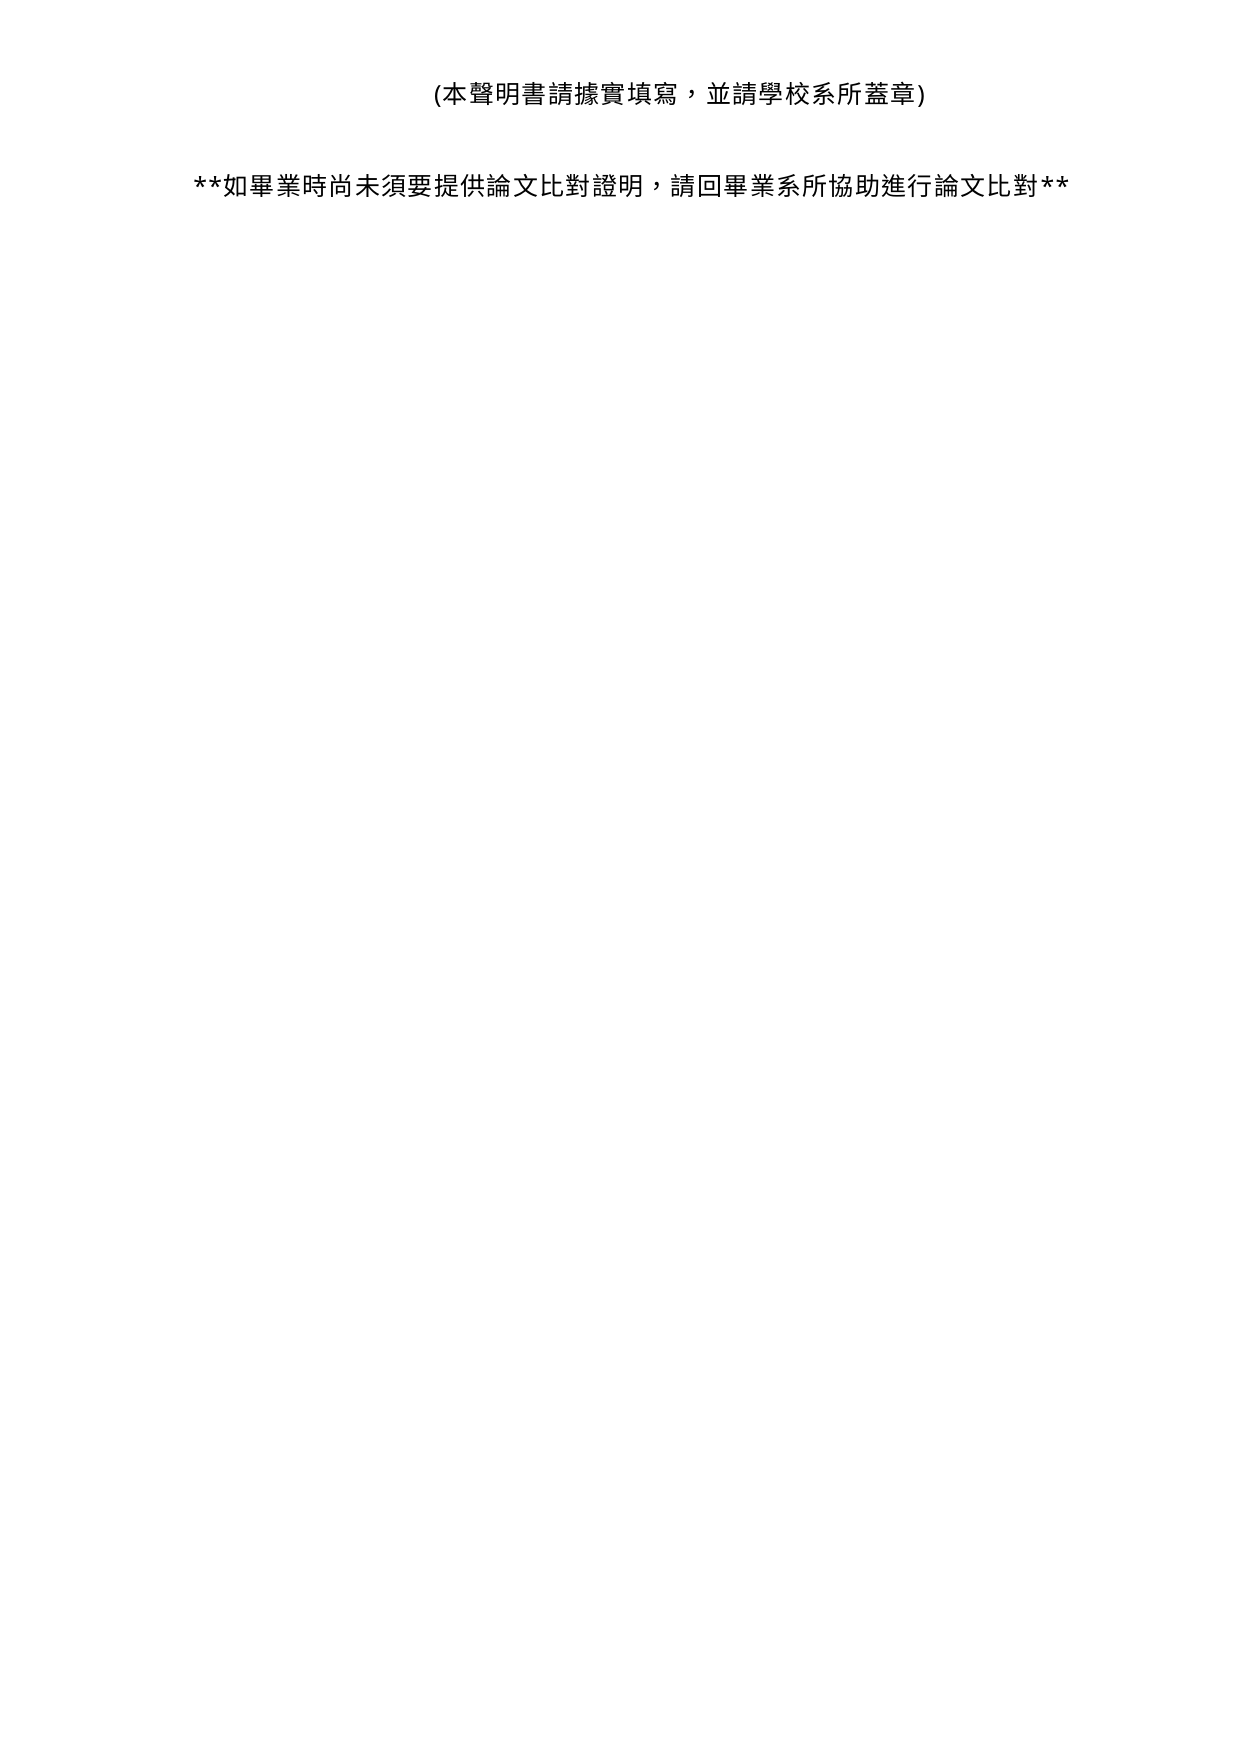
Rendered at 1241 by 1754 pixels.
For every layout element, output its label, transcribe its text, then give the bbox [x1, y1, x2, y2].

text **如畢業時尚未須要提供論文比對證明，請回畢業系所協助進行論文比對** [193, 167, 1165, 203]
text (本聲明書請據實填寫，並請學校系所蓋章) [193, 75, 1165, 111]
